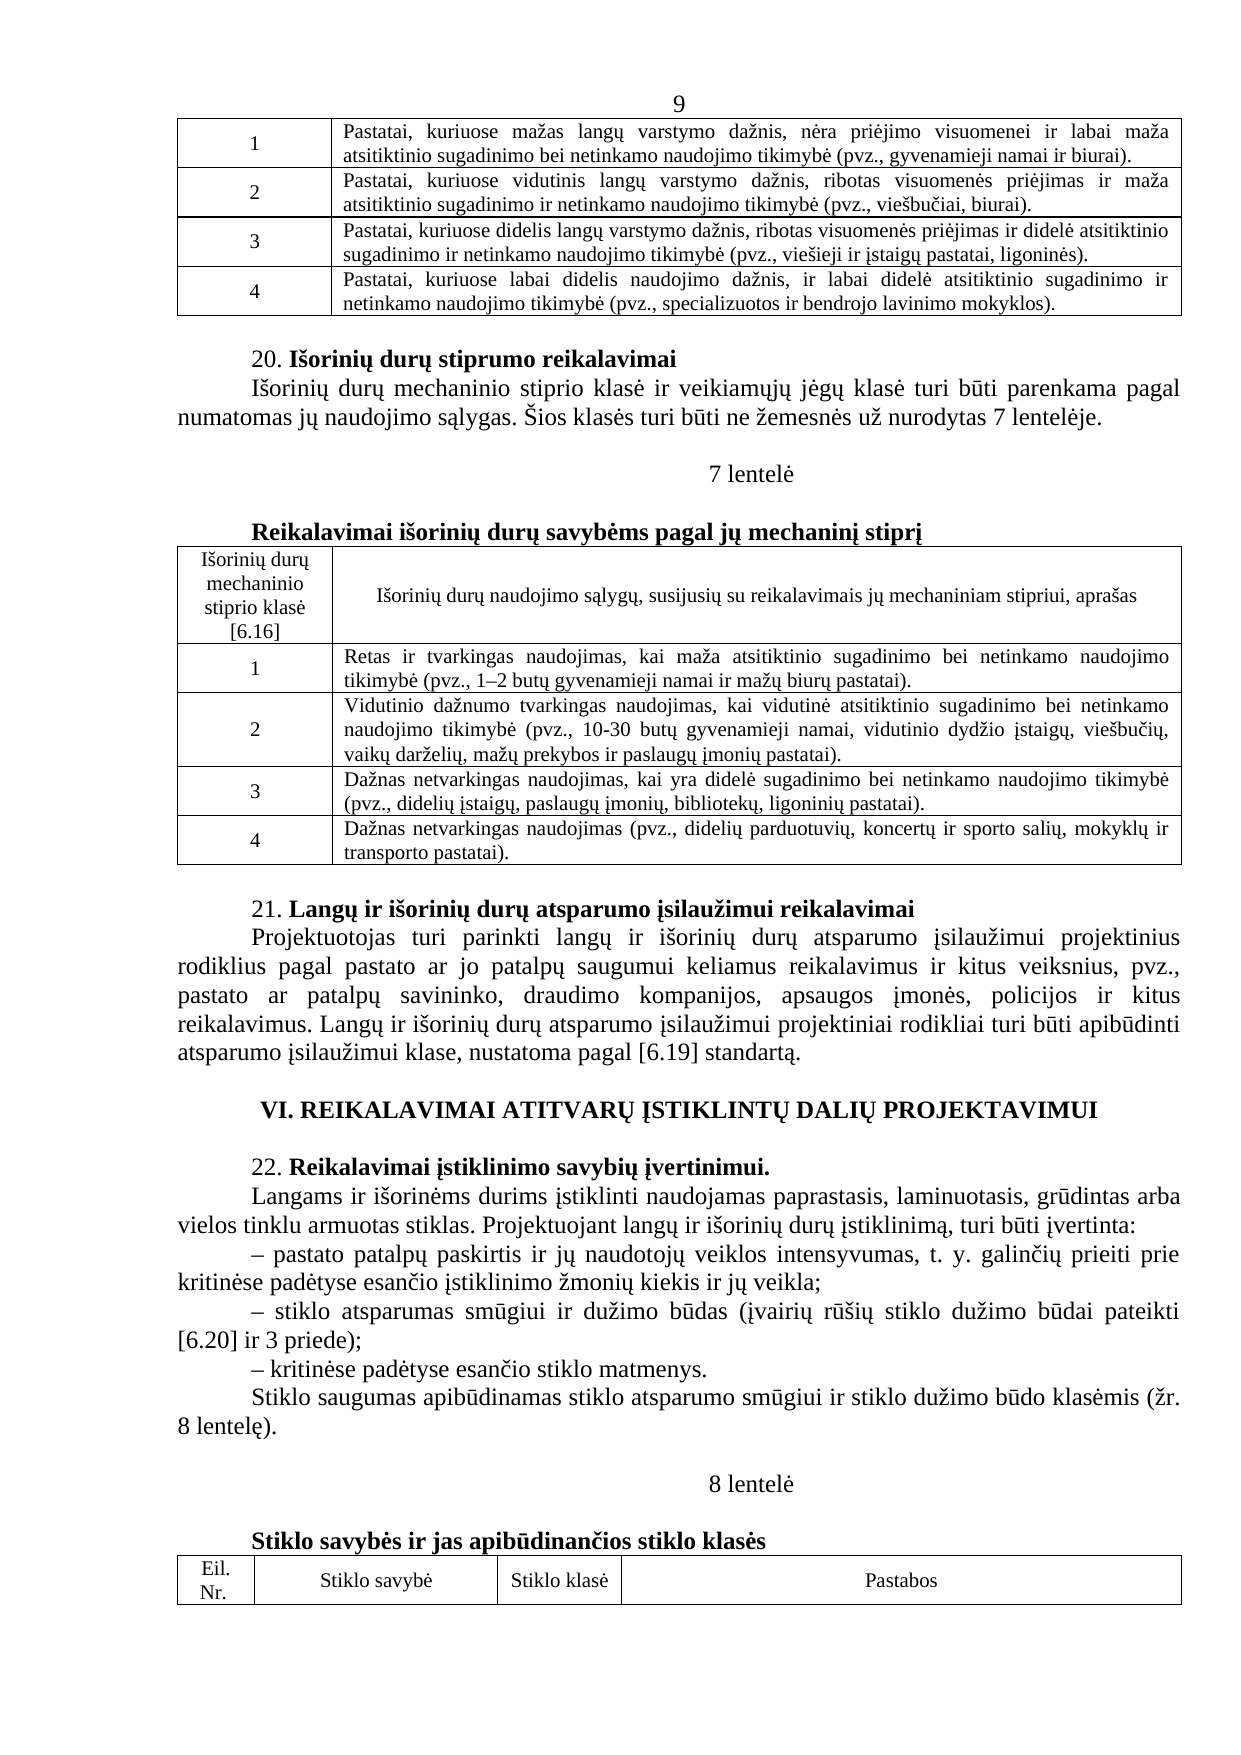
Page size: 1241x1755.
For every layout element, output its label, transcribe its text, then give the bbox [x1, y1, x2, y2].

text 7 lentelė [177, 459, 1181, 488]
table_header Pastabos [622, 1556, 1181, 1604]
table_header Eil. Nr. [178, 1556, 254, 1604]
table_cell Pastatai, kuriuose labai didelis naudojimo dažnis, ir labai didelė atsitiktinio sugadinimo ir netinkamo naudojimo tikimybė (pvz., specializuotos ir bendrojo lavinimo mokyklos). [332, 267, 1181, 315]
text Stiklo savybės ir jas apibūdinančios stiklo klasės [177, 1526, 1181, 1555]
table_cell Vidutinio dažnumo tvarkingas naudojimas, kai vidutinė atsitiktinio sugadinimo bei netinkamo naudojimo tikimybė (pvz., 10-30 butų gyvenamieji namai, vidutinio dydžio įstaigų, viešbučių, vaikų darželių, mažų prekybos ir paslaugų įmonių pastatai). [333, 693, 1181, 766]
text Langams ir išorinėms durims įstiklinti naudojamas paprastasis, laminuotasis, grūdintas arba vielos tinklu armuotas stiklas. Projektuojant langų ir išorinių durų įstiklinimą, turi būti įvertinta: [177, 1181, 1181, 1239]
table_cell 2 [178, 168, 331, 216]
table_cell Pastatai, kuriuose vidutinis langų varstymo dažnis, ribotas visuomenės priėjimas ir maža atsitiktinio sugadinimo ir netinkamo naudojimo tikimybė (pvz., viešbučiai, biurai). [332, 168, 1181, 216]
table_cell 4 [178, 267, 331, 315]
table_cell 4 [178, 816, 332, 864]
table_header Stiklo savybė [255, 1556, 497, 1604]
table_cell Pastatai, kuriuose didelis langų varstymo dažnis, ribotas visuomenės priėjimas ir didelė atsitiktinio sugadinimo ir netinkamo naudojimo tikimybė (pvz., viešieji ir įstaigų pastatai, ligoninės). [332, 218, 1181, 266]
table_cell 1 [178, 119, 331, 167]
table_cell 1 [178, 644, 332, 692]
table_cell 3 [178, 218, 331, 266]
text 22. Reikalavimai įstiklinimo savybių įvertinimui. [177, 1152, 1181, 1181]
text – stiklo atsparumas smūgiui ir dužimo būdas (įvairių rūšių stiklo dužimo būdai pateikti [6.20] ir 3 priede); [177, 1296, 1181, 1354]
text 8 lentelė [177, 1469, 1181, 1497]
text Reikalavimai išorinių durų savybėms pagal jų mechaninį stiprį [177, 517, 1181, 546]
text 20. Išorinių durų stiprumo reikalavimai [177, 344, 1181, 373]
text Stiklo saugumas apibūdinamas stiklo atsparumo smūgiui ir stiklo dužimo būdo klasėmis (žr. 8 lentelę). [177, 1382, 1181, 1440]
table_cell Pastatai, kuriuose mažas langų varstymo dažnis, nėra priėjimo visuomenei ir labai maža atsitiktinio sugadinimo bei netinkamo naudojimo tikimybė (pvz., gyvenamieji namai ir biurai). [332, 119, 1181, 167]
text Projektuotojas turi parinkti langų ir išorinių durų atsparumo įsilaužimui projektinius rodiklius pagal pastato ar jo patalpų saugumui keliamus reikalavimus ir kitus veiksnius, pvz., pastato ar patalpų savininko, draudimo kompanijos, apsaugos įmonės, policijos ir kitus reikalavimus. Langų ir išorinių durų atsparumo įsilaužimui projektiniai rodikliai turi būti apibūdinti atsparumo įsilaužimui klase, nustatoma pagal [6.19] standartą. [177, 922, 1181, 1066]
table_cell 3 [178, 767, 332, 815]
text – kritinėse padėtyse esančio stiklo matmenys. [177, 1354, 1181, 1382]
text VI. REIKALAVIMAI ATITVARŲ ĮSTIKLINTŲ DALIŲ PROJEKTAVIMUI [177, 1095, 1181, 1124]
table_cell Retas ir tvarkingas naudojimas, kai maža atsitiktinio sugadinimo bei netinkamo naudojimo tikimybė (pvz., 1–2 butų gyvenamieji namai ir mažų biurų pastatai). [333, 644, 1181, 692]
table_header Stiklo klasė [498, 1556, 621, 1604]
table_header Išorinių durų naudojimo sąlygų, susijusių su reikalavimais jų mechaniniam stipriui, aprašas [333, 547, 1181, 643]
table_header Išorinių durų mechaninio stiprio klasė [6.16] [178, 547, 332, 643]
table_cell Dažnas netvarkingas naudojimas (pvz., didelių parduotuvių, koncertų ir sporto salių, mokyklų ir transporto pastatai). [333, 816, 1181, 864]
text Išorinių durų mechaninio stiprio klasė ir veikiamųjų jėgų klasė turi būti parenkama pagal numatomas jų naudojimo sąlygas. Šios klasės turi būti ne žemesnės už nurodytas 7 lentelėje. [177, 373, 1181, 431]
text – pastato patalpų paskirtis ir jų naudotojų veiklos intensyvumas, t. y. galinčių prieiti prie kritinėse padėtyse esančio įstiklinimo žmonių kiekis ir jų veikla; [177, 1239, 1181, 1296]
table_cell 2 [178, 693, 332, 766]
text 21. Langų ir išorinių durų atsparumo įsilaužimui reikalavimai [177, 894, 1181, 922]
table_cell Dažnas netvarkingas naudojimas, kai yra didelė sugadinimo bei netinkamo naudojimo tikimybė (pvz., didelių įstaigų, paslaugų įmonių, bibliotekų, ligoninių pastatai). [333, 767, 1181, 815]
